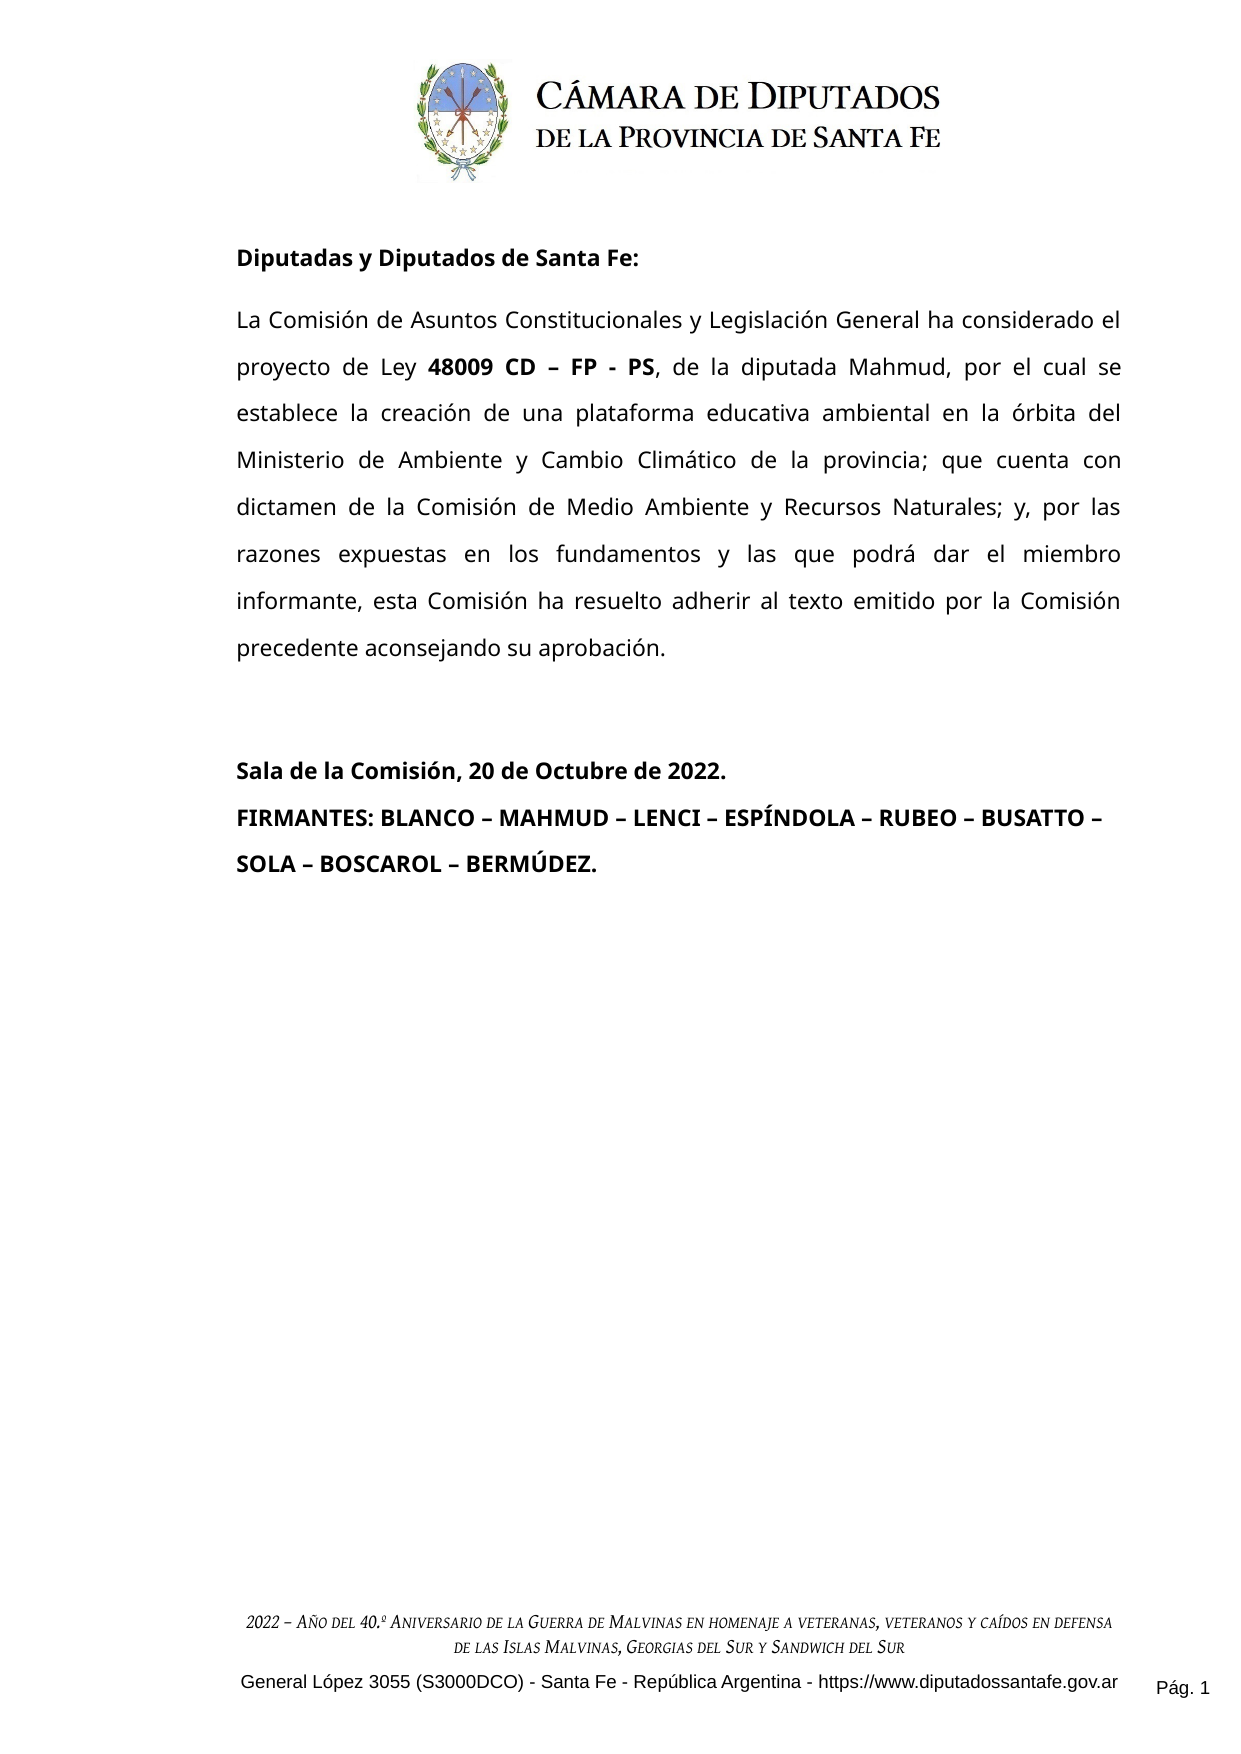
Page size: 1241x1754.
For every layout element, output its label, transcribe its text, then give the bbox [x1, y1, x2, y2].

text FIRMANTES: BLANCO – MAHMUD – LENCI – ESPÍNDOLA – RUBEO – BUSATTO – SOLA – BOSCAROL – BERMÚDEZ. [236, 802, 1122, 880]
text Diputadas y Diputados de Santa Fe: [236, 242, 1122, 273]
text Sala de la Comisión, 20 de Octubre de 2022. [236, 755, 1122, 786]
picture [413, 59, 945, 183]
text La Comisión de Asuntos Constitucionales y Legislación General ha considerado el proyecto de Ley 48009 CD – FP - PS, de la diputada Mahmud, por el cual se establece la creación de una plataforma educativa ambiental en la órbita del Ministerio de Ambiente y Cambio Climático de la provincia; que cuenta con dictamen de la Comisión de Medio Ambiente y Recursos Naturales; y, por las razones expuestas en los fundamentos y las que podrá dar el miembro informante, esta Comisión ha resuelto adherir al texto emitido por la Comisión precedente aconsejando su aprobación. [236, 304, 1122, 663]
